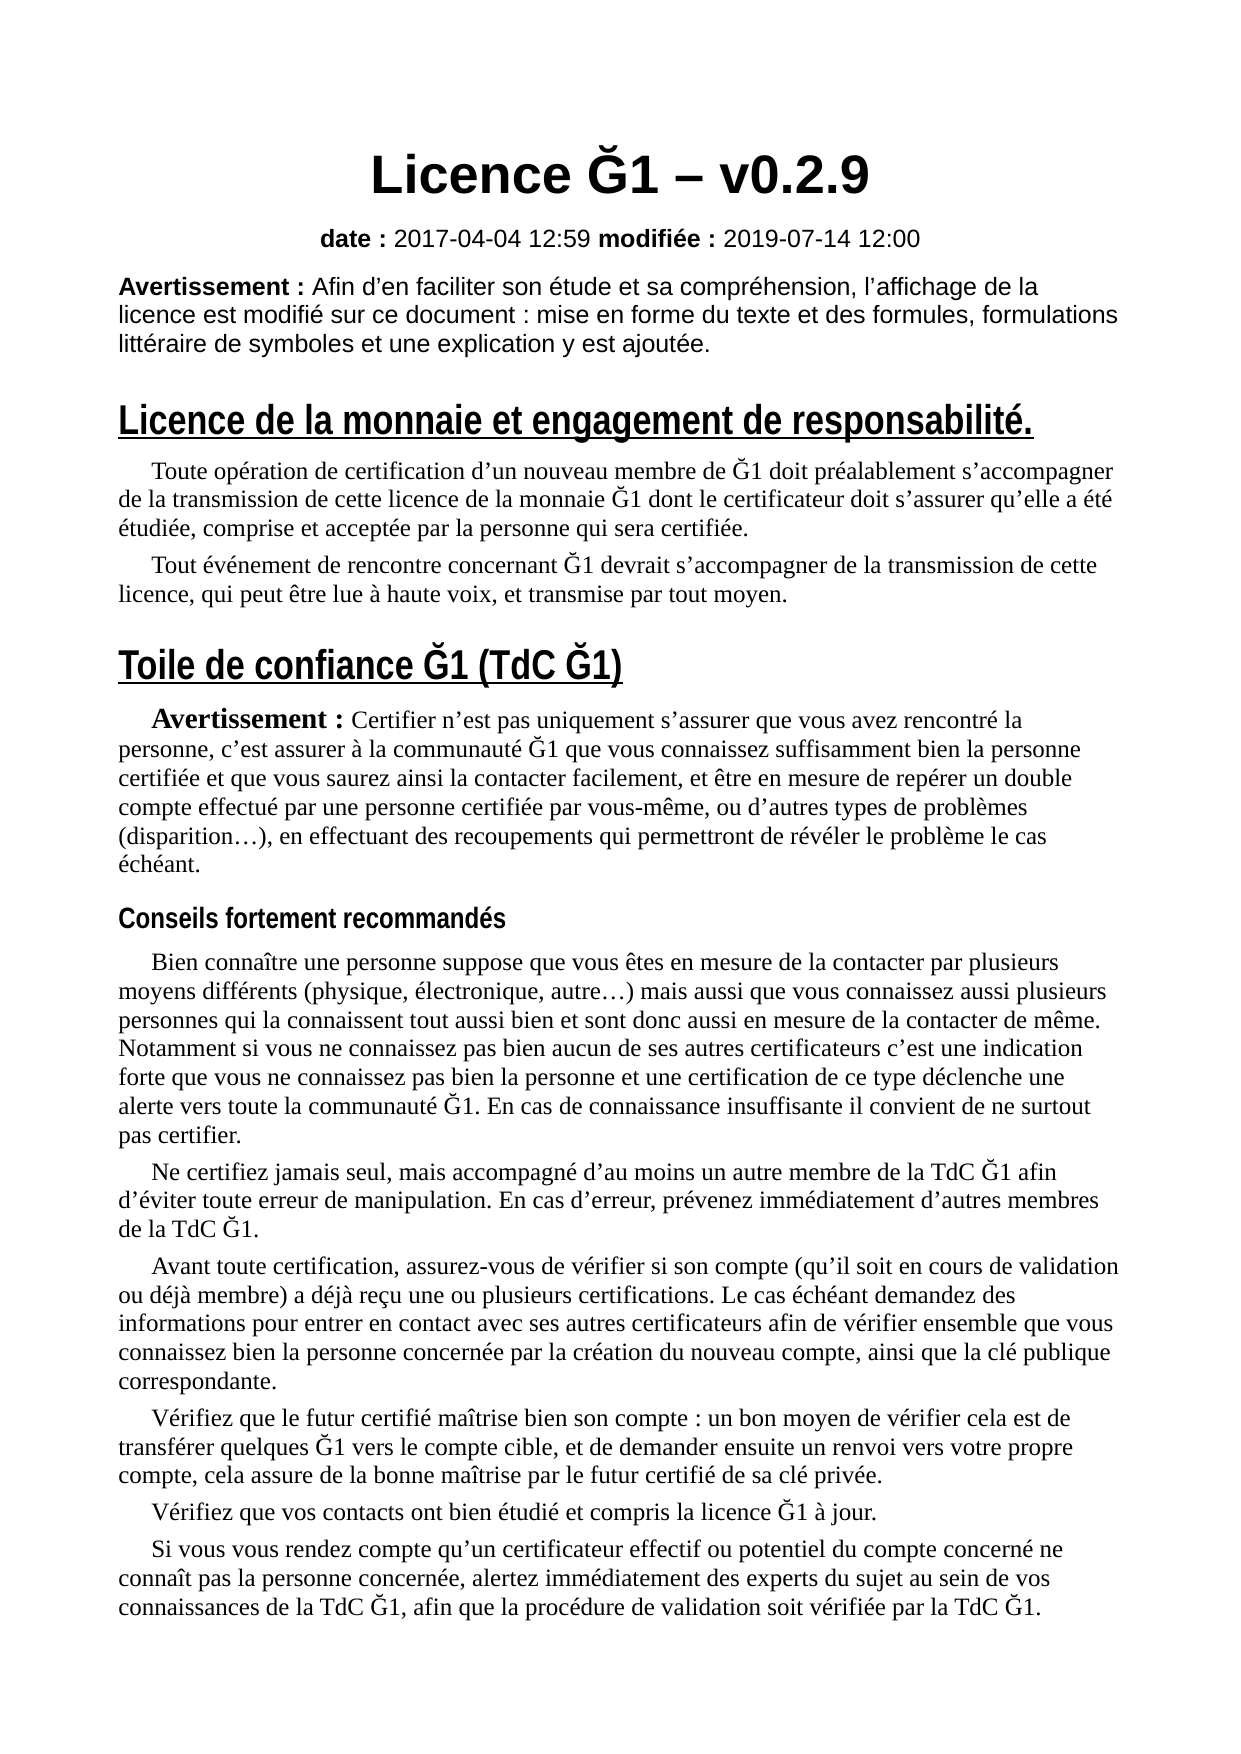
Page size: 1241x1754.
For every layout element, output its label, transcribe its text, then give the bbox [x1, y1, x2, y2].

text Vérifiez que vos contacts ont bien étudié et compris la licence Ğ1 à jour. [118, 1497, 1122, 1526]
text Tout événement de rencontre concernant Ğ1 devrait s’accompagner de la transmission de cette licence, qui peut être lue à haute voix, et transmise par tout moyen. [118, 550, 1122, 608]
subtitle date : 2017-04-04 12:59 modifiée : 2019-07-14 12:00 [118, 224, 1122, 253]
subtitle Avertissement : Afin d’en faciliter son étude et sa compréhension, l’affichage de la licence est modifié sur ce document : mise en forme du texte et des formules, formulations littéraire de symboles et une explication y est ajoutée. [118, 272, 1122, 358]
subtitle Licence de la monnaie et engagement de responsabilité. [118, 395, 1122, 443]
title Licence Ğ1 – v0.2.9 [118, 143, 1122, 205]
text Bien connaître une personne suppose que vous êtes en mesure de la contacter par plusieurs moyens différents (physique, électronique, autre…) mais aussi que vous connaissez aussi plusieurs personnes qui la connaissent tout aussi bien et sont donc aussi en mesure de la contacter de même. Notamment si vous ne connaissez pas bien aucun de ses autres certificateurs c’est une indication forte que vous ne connaissez pas bien la personne et une certification de ce type déclenche une alerte vers toute la communauté Ğ1. En cas de connaissance insuffisante il convient de ne surtout pas certifier. [118, 947, 1122, 1148]
text Avant toute certification, assurez-vous de vérifier si son compte (qu’il soit en cours de validation ou déjà membre) a déjà reçu une ou plusieurs certifications. Le cas échéant demandez des informations pour entrer en contact avec ses autres certificateurs afin de vérifier ensemble que vous connaissez bien la personne concernée par la création du nouveau compte, ainsi que la clé publique correspondante. [118, 1251, 1122, 1395]
text Toute opération de certification d’un nouveau membre de Ğ1 doit préalablement s’accompagner de la transmission de cette licence de la monnaie Ğ1 dont le certificateur doit s’assurer qu’elle a été étudiée, comprise et acceptée par la personne qui sera certifiée. [118, 456, 1122, 542]
text Avertissement : Certifier n’est pas uniquement s’assurer que vous avez rencontré la personne, c’est assurer à la communauté Ğ1 que vous connaissez suffisamment bien la personne certifiée et que vous saurez ainsi la contacter facilement, et être en mesure de repérer un double compte effectué par une personne certifiée par vous-même, ou d’autres types de problèmes (disparition…), en effectuant des recoupements qui permettront de révéler le problème le cas échéant. [118, 701, 1122, 878]
text Ne certifiez jamais seul, mais accompagné d’au moins un autre membre de la TdC Ğ1 afin d’éviter toute erreur de manipulation. En cas d’erreur, prévenez immédiatement d’autres membres de la TdC Ğ1. [118, 1157, 1122, 1243]
text Vérifiez que le futur certifié maîtrise bien son compte : un bon moyen de vérifier cela est de transférer quelques Ğ1 vers le compte cible, et de demander ensuite un renvoi vers votre propre compte, cela assure de la bonne maîtrise par le futur certifié de sa clé privée. [118, 1403, 1122, 1489]
subtitle Conseils fortement recommandés [118, 901, 1122, 935]
text Si vous vous rendez compte qu’un certificateur effectif ou potentiel du compte concerné ne connaît pas la personne concernée, alertez immédiatement des experts du sujet au sein de vos connaissances de la TdC Ğ1, afin que la procédure de validation soit vérifiée par la TdC Ğ1. [118, 1534, 1122, 1620]
subtitle Toile de confiance Ğ1 (TdC Ğ1) [118, 641, 1122, 688]
